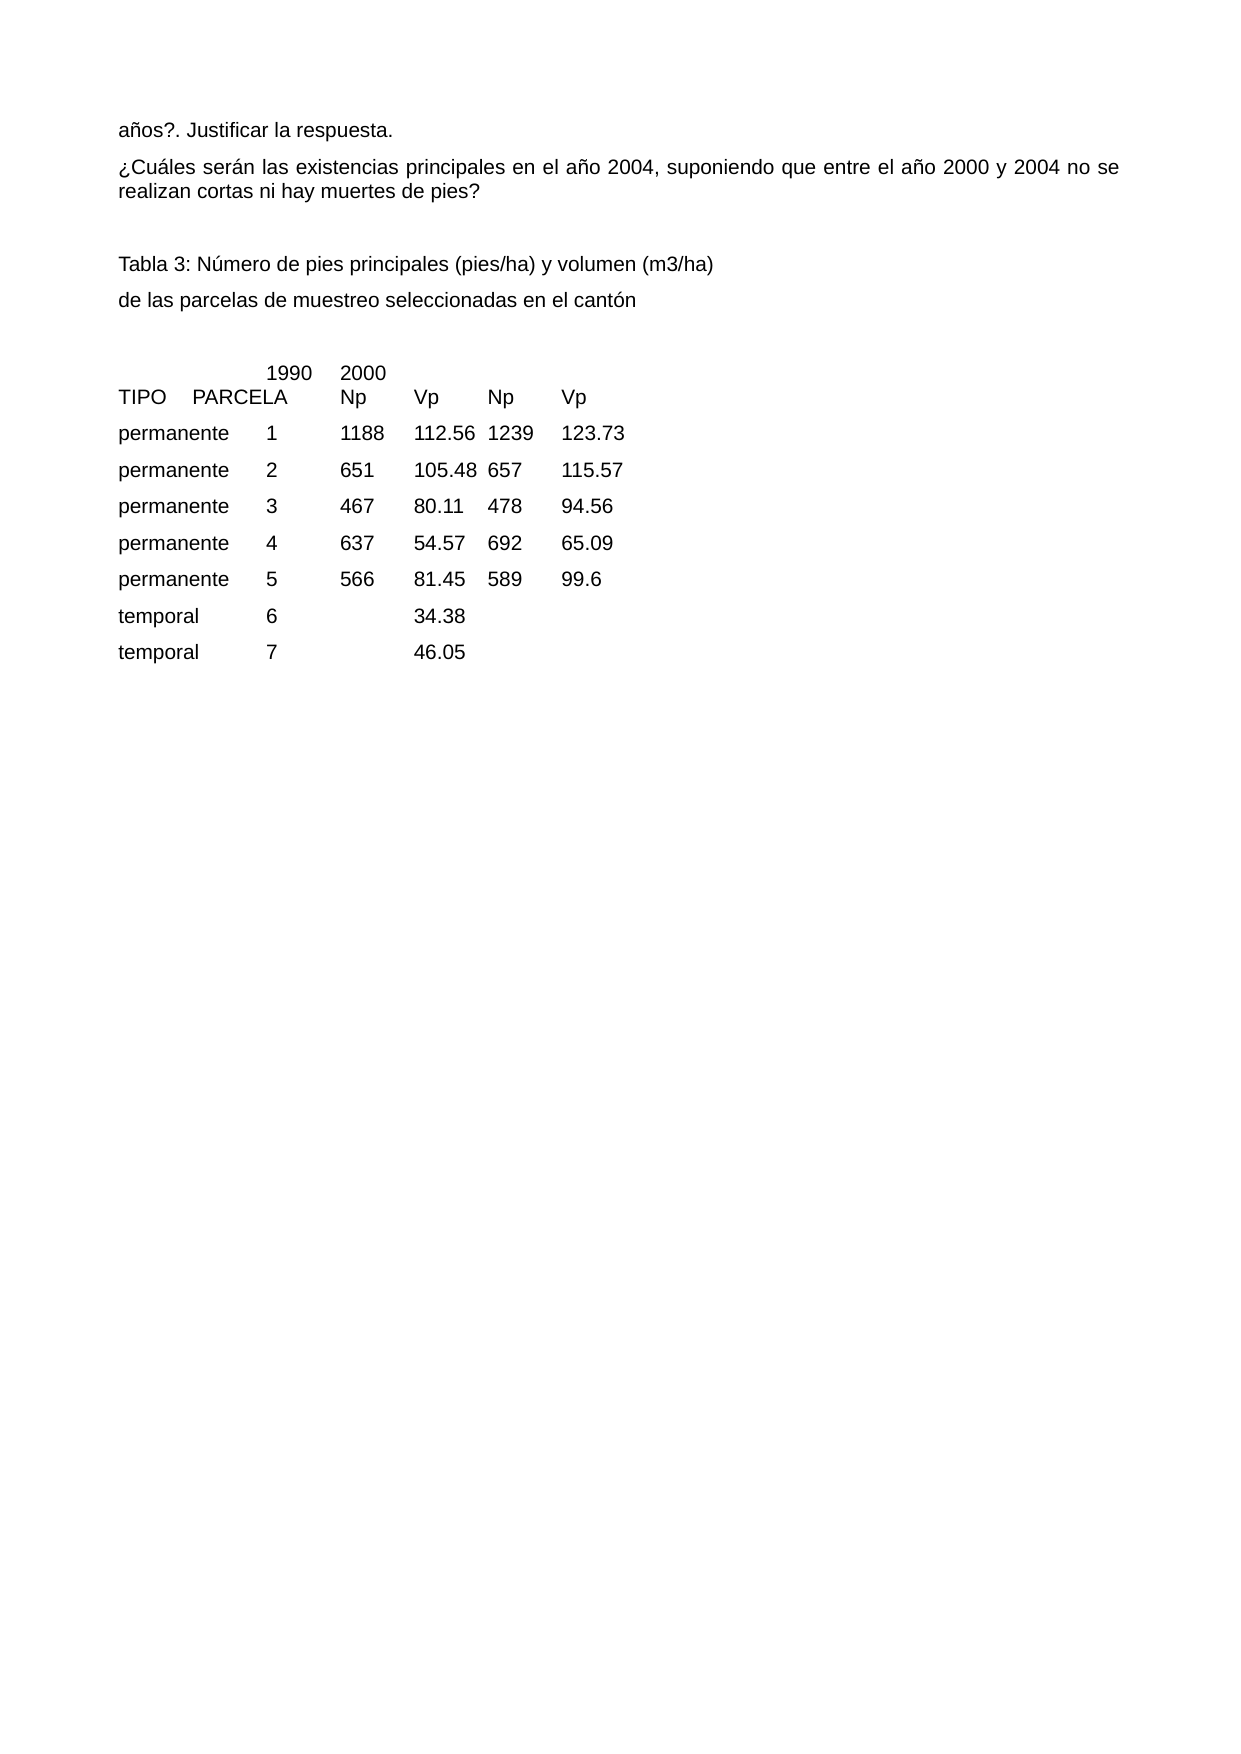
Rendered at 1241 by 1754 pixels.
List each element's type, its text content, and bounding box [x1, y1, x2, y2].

text permanente 2 651 105.48 657 115.57 [118, 458, 1122, 482]
text de las parcelas de muestreo seleccionadas en el cantón [118, 288, 1122, 312]
text ¿Cuáles serán las existencias principales en el año 2004, suponiendo que entre el año 2000 y 2004 no se realizan cortas ni hay muertes de pies? [118, 154, 1122, 202]
text permanente 4 637 54.57 692 65.09 [118, 531, 1122, 554]
text 1990 2000 [118, 361, 1122, 385]
text TIPO PARCELA Np Vp Np Vp [118, 385, 1122, 409]
text temporal 7 46.05 [118, 640, 1122, 664]
text permanente 5 566 81.45 589 99.6 [118, 567, 1122, 591]
text temporal 6 34.38 [118, 603, 1122, 627]
text permanente 3 467 80.11 478 94.56 [118, 494, 1122, 518]
text permanente 1 1188 112.56 1239 123.73 [118, 421, 1122, 445]
text Tabla 3: Número de pies principales (pies/ha) y volumen (m3/ha) [118, 251, 1122, 275]
text años?. Justificar la respuesta. [118, 118, 1122, 142]
